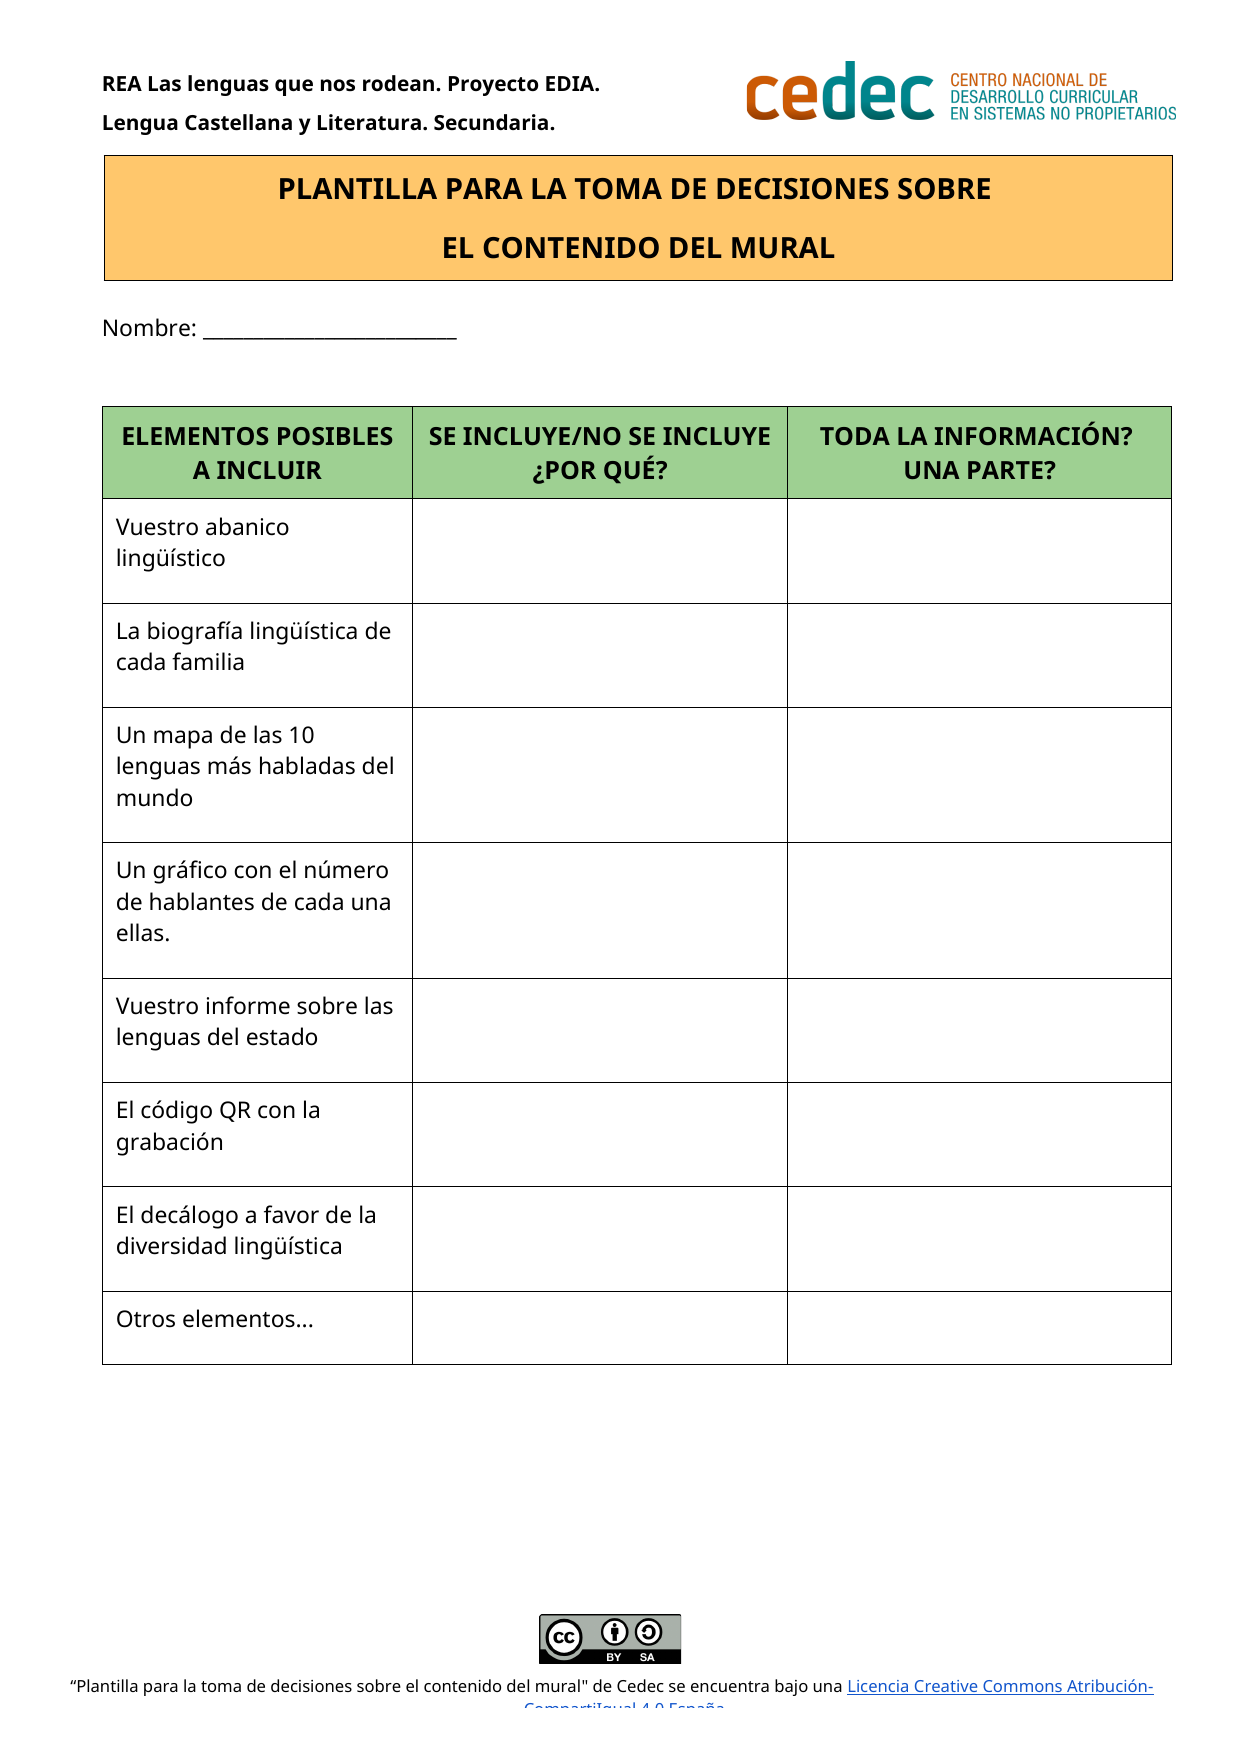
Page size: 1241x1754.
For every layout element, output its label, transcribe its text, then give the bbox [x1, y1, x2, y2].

table_cell [788, 979, 1171, 1082]
table_cell [413, 499, 787, 602]
table_header SE INCLUYE/NO SE INCLUYE ¿POR QUÉ? [413, 407, 787, 498]
table_cell [788, 1187, 1171, 1291]
table_cell [413, 604, 787, 707]
table_cell [413, 979, 787, 1082]
table_cell [413, 1187, 787, 1291]
table_cell [788, 499, 1171, 602]
table_cell Vuestro informe sobre las lenguas del estado [103, 979, 412, 1082]
table_cell [788, 843, 1171, 978]
table_cell Un gráfico con el número de hablantes de cada una ellas. [103, 843, 412, 978]
picture [539, 1614, 682, 1664]
table_cell El código QR con la grabación [103, 1083, 412, 1186]
table_header ELEMENTOS POSIBLES A INCLUIR [103, 407, 412, 498]
table_cell Otros elementos... [103, 1292, 412, 1363]
table_header PLANTILLA PARA LA TOMA DE DECISIONES SOBRE EL CONTENIDO DEL MURAL [105, 156, 1172, 280]
table_cell [788, 1083, 1171, 1186]
table_cell [788, 604, 1171, 707]
table_cell [413, 1083, 787, 1186]
table_header TODA LA INFORMACIÓN? UNA PARTE? [788, 407, 1171, 498]
picture [746, 61, 1176, 120]
table_cell [413, 1292, 787, 1363]
table_cell [413, 843, 787, 978]
table_cell [788, 708, 1171, 842]
table_cell [788, 1292, 1171, 1363]
table_cell Un mapa de las 10 lenguas más habladas del mundo [103, 708, 412, 842]
text Nombre: _________________________ [102, 312, 1163, 343]
table_cell Vuestro abanico lingüístico [103, 499, 412, 602]
table_cell El decálogo a favor de la diversidad lingüística [103, 1187, 412, 1291]
table_cell La biografía lingüística de cada familia [103, 604, 412, 707]
table_cell [413, 708, 787, 842]
